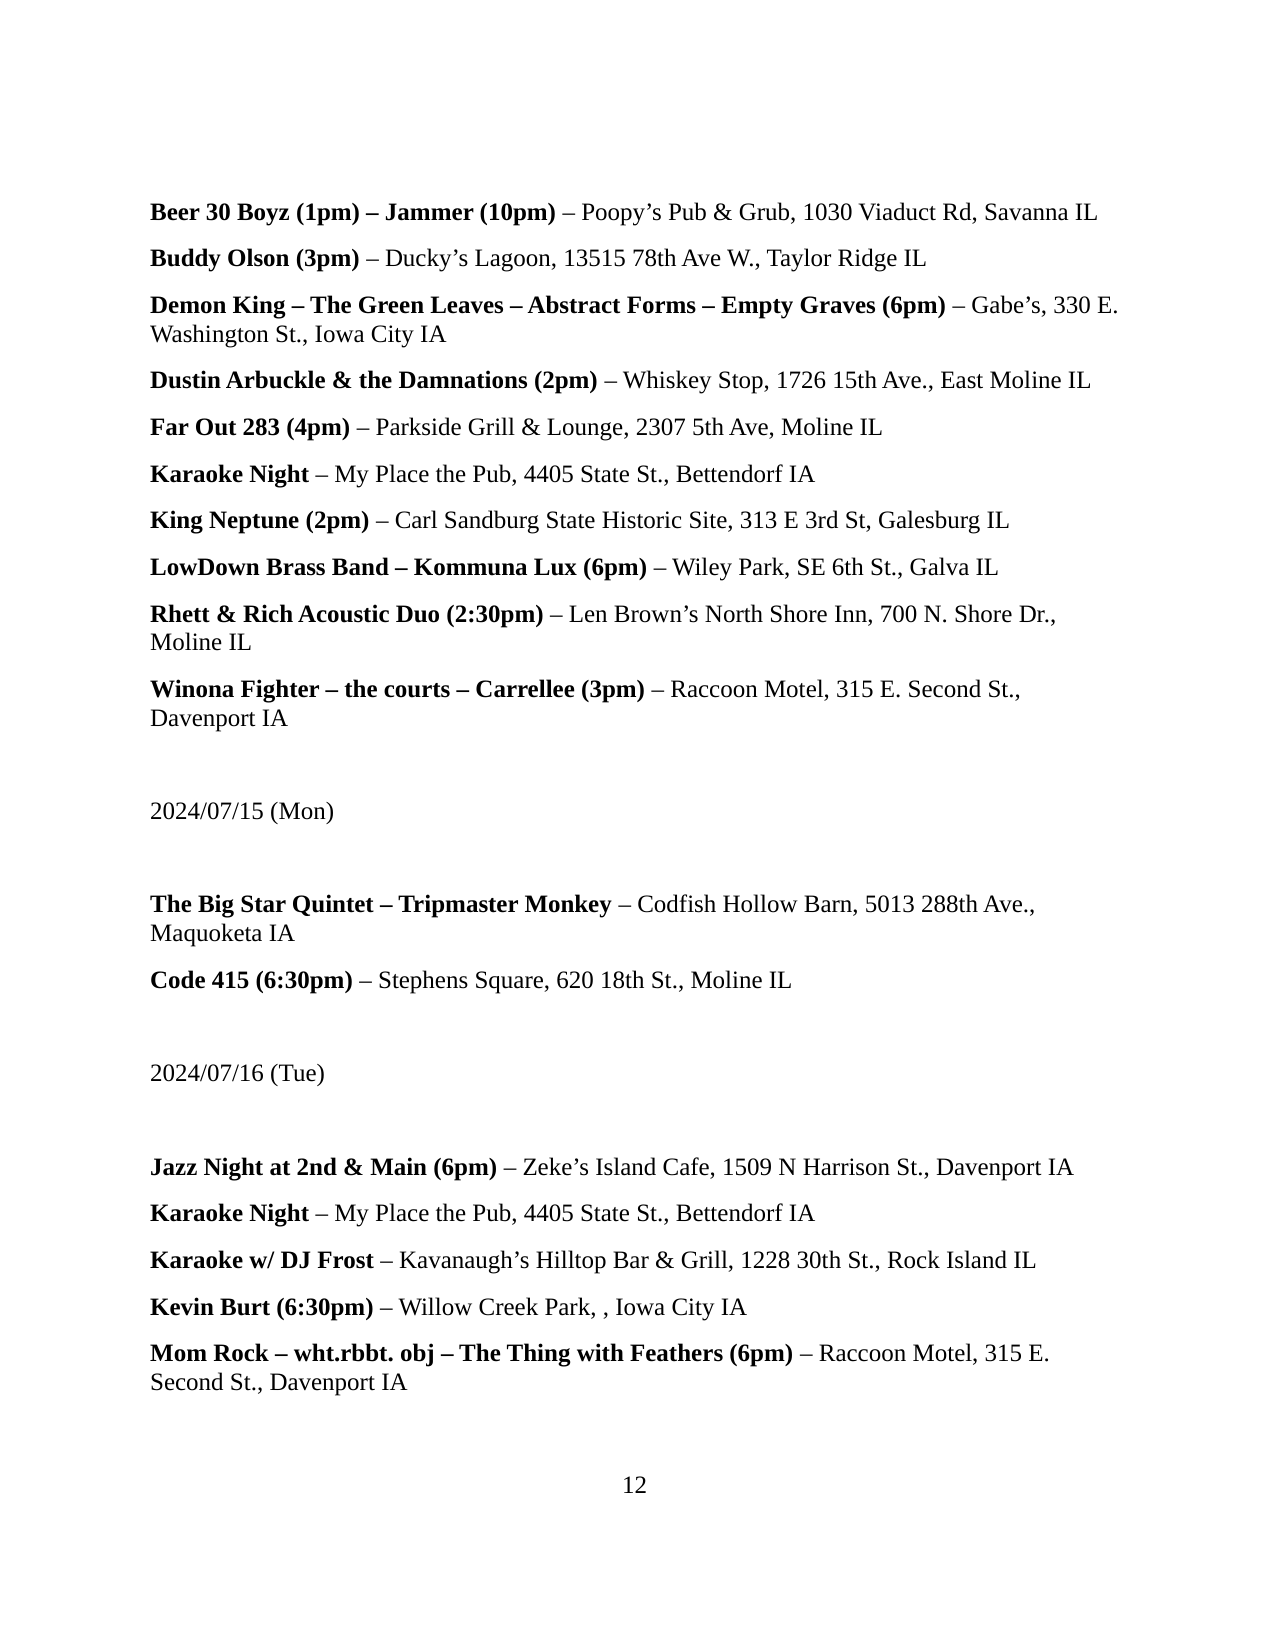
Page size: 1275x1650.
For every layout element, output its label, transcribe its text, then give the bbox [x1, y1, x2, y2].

text Demon King – The Green Leaves – Abstract Forms – Empty Graves (6pm) – Gabe’s, 330 E. Washington St., Iowa City IA [150, 290, 1125, 347]
text Far Out 283 (4pm) – Parkside Grill & Lounge, 2307 5th Ave, Moline IL [150, 412, 1125, 441]
text Code 415 (6:30pm) – Stephens Square, 620 18th St., Moline IL [150, 965, 1125, 994]
text Beer 30 Boyz (1pm) – Jammer (10pm) – Poopy’s Pub & Grub, 1030 Viaduct Rd, Savanna IL [150, 197, 1125, 225]
text LowDown Brass Band – Kommuna Lux (6pm) – Wiley Park, SE 6th St., Galva IL [150, 552, 1125, 581]
text Karaoke w/ DJ Frost – Kavanaugh’s Hilltop Bar & Grill, 1228 30th St., Rock Island IL [150, 1245, 1125, 1274]
text Mom Rock – wht.rbbt. obj – The Thing with Feathers (6pm) – Raccoon Motel, 315 E. Second St., Davenport IA [150, 1338, 1125, 1396]
text Buddy Olson (3pm) – Ducky’s Lagoon, 13515 78th Ave W., Taylor Ridge IL [150, 243, 1125, 272]
text Kevin Burt (6:30pm) – Willow Creek Park, , Iowa City IA [150, 1292, 1125, 1320]
text Jazz Night at 2nd & Main (6pm) – Zeke’s Island Cafe, 1509 N Harrison St., Davenport IA [150, 1152, 1125, 1180]
text Rhett & Rich Acoustic Duo (2:30pm) – Len Brown’s North Shore Inn, 700 N. Shore Dr., Moline IL [150, 599, 1125, 656]
text Karaoke Night – My Place the Pub, 4405 State St., Bettendorf IA [150, 1198, 1125, 1227]
text Winona Fighter – the courts – Carrellee (3pm) – Raccoon Motel, 315 E. Second St., Davenport IA [150, 674, 1125, 732]
text 2024/07/15 (Mon) [150, 796, 1125, 825]
text Karaoke Night – My Place the Pub, 4405 State St., Bettendorf IA [150, 459, 1125, 487]
text Dustin Arbuckle & the Damnations (2pm) – Whiskey Stop, 1726 15th Ave., East Moline IL [150, 365, 1125, 394]
text King Neptune (2pm) – Carl Sandburg State Historic Site, 313 E 3rd St, Galesburg IL [150, 505, 1125, 534]
text 2024/07/16 (Tue) [150, 1058, 1125, 1087]
text The Big Star Quintet – Tripmaster Monkey – Codfish Hollow Barn, 5013 288th Ave., Maquoketa IA [150, 889, 1125, 947]
